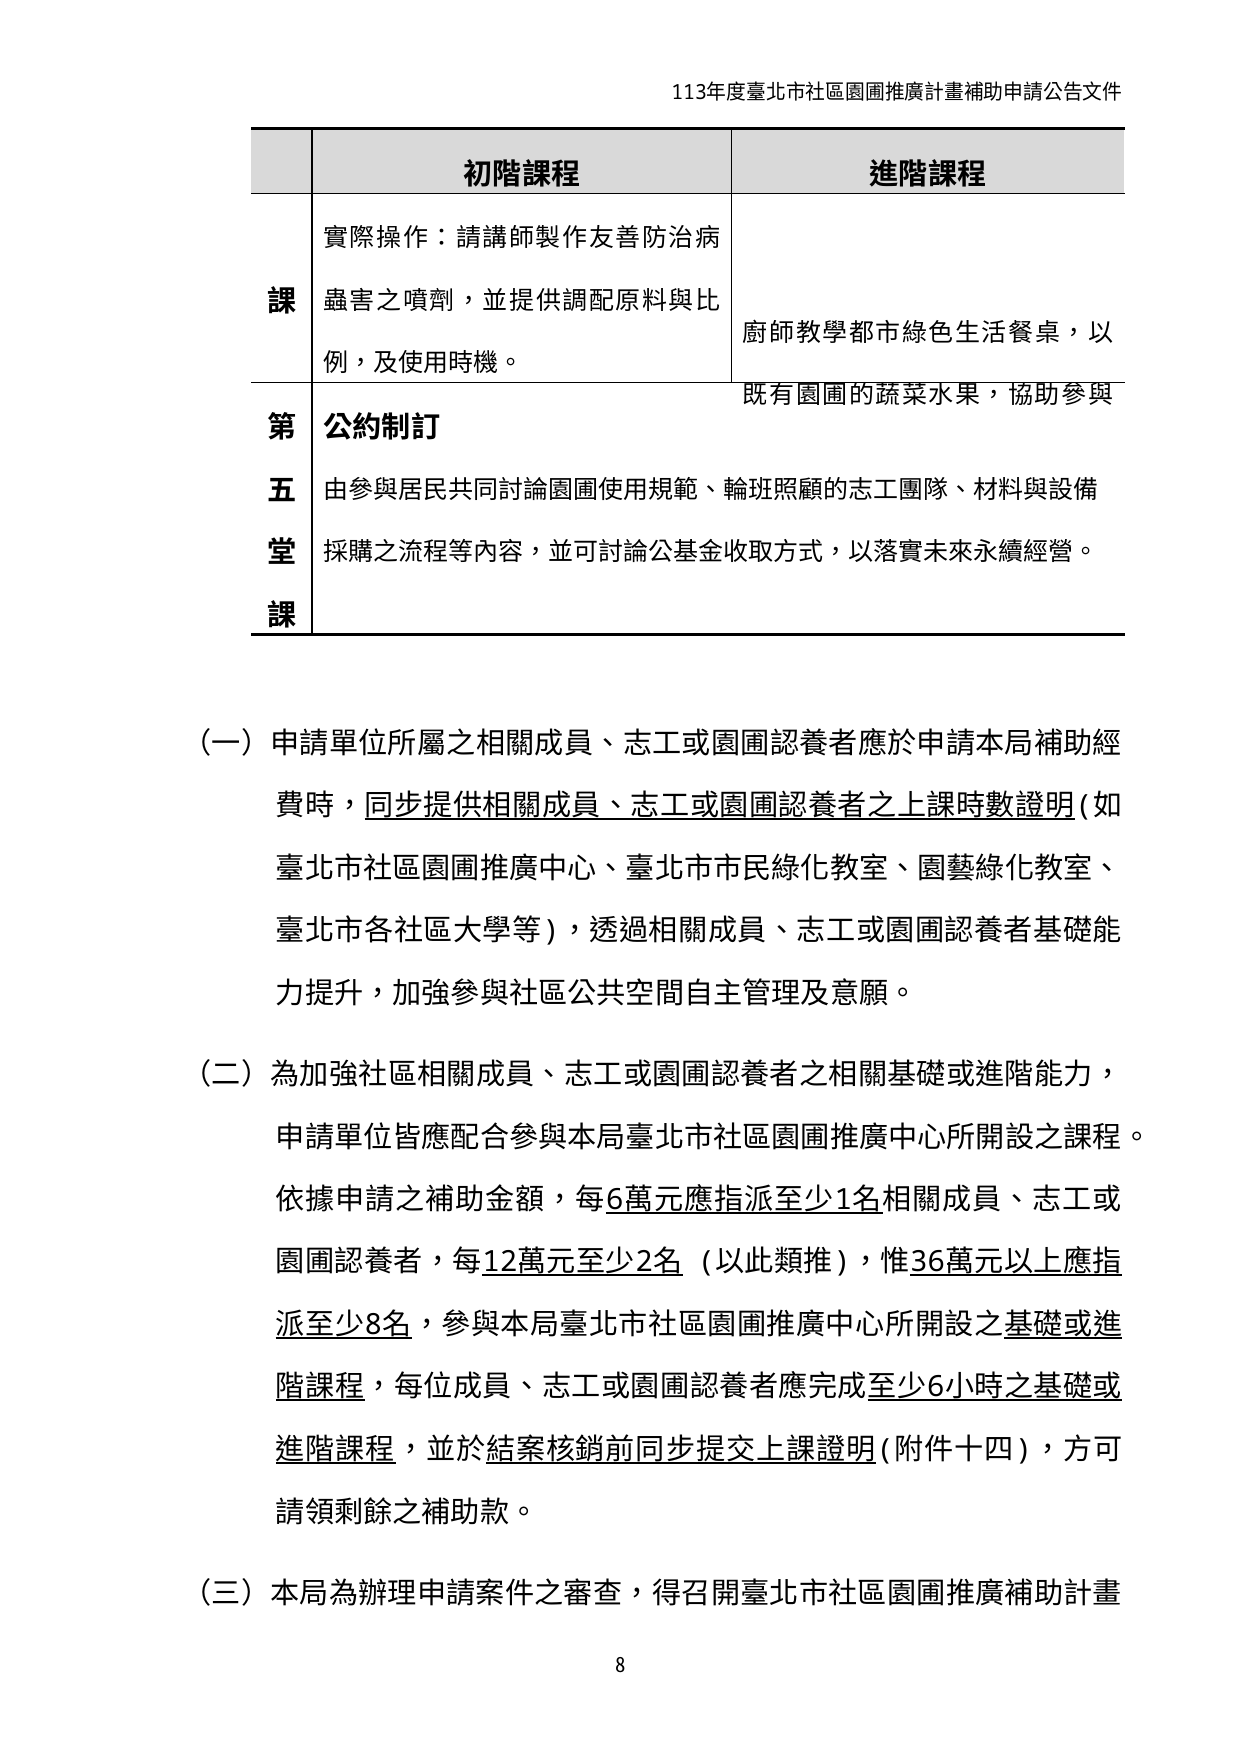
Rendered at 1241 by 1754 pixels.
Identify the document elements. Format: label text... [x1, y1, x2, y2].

text （三）本局為辦理申請案件之審查，得召開臺北市社區園圃推廣補助計畫 [182, 1549, 1122, 1611]
table_cell 課 [251, 194, 311, 382]
table_cell 第五堂課 [251, 383, 311, 633]
table_cell 可食地景美學設計與餐桌美學 由設計師先初步提供可食地景配色案例，並現地調查現場顏色及空間收整歸納，提出可討論之內容。 實際操作：由設計師帶領參與居民共同討論色彩配置，確認四季可種植作物之搭配。另可請生態廚師教學都市綠色生活餐桌，以既有園圃的蔬菜水果，協助參與居民煮出有美學搭配的餐桌。 [732, 194, 1124, 382]
table_header 初階課程 [313, 130, 731, 193]
text （一）申請單位所屬之相關成員、志工或園圃認養者應於申請本局補助經費時，同步提供相關成員、志工或園圃認養者之上課時數證明(如臺北市社區園圃推廣中心、臺北市市民綠化教室、園藝綠化教室、臺北市各社區大學等)，透過相關成員、志工或園圃認養者基礎能力提升，加強參與社區公共空間自主管理及意願。 [182, 699, 1122, 1011]
text （二）為加強社區相關成員、志工或園圃認養者之相關基礎或進階能力，申請單位皆應配合參與本局臺北市社區園圃推廣中心所開設之課程。依據申請之補助金額，每6萬元應指派至少1名相關成員、志工或園圃認養者，每12萬元至少2名 (以此類推)，惟36萬元以上應指派至少8名，參與本局臺北市社區園圃推廣中心所開設之基礎或進階課程，每位成員、志工或園圃認養者應完成至少6小時之基礎或進階課程，並於結案核銷前同步提交上課證明(附件十四)，方可請領剩餘之補助款。 [182, 1030, 1122, 1530]
table_cell 實際操作：請講師製作友善防治病蟲害之噴劑，並提供調配原料與比例，及使用時機。 [313, 194, 731, 382]
table_header [251, 130, 311, 193]
table_header 進階課程 [732, 130, 1124, 193]
table_cell 公約制訂 由參與居民共同討論園圃使用規範、輪班照顧的志工團隊、材料與設備採購之流程等內容，並可討論公基金收取方式，以落實未來永續經營。 [313, 383, 1124, 633]
